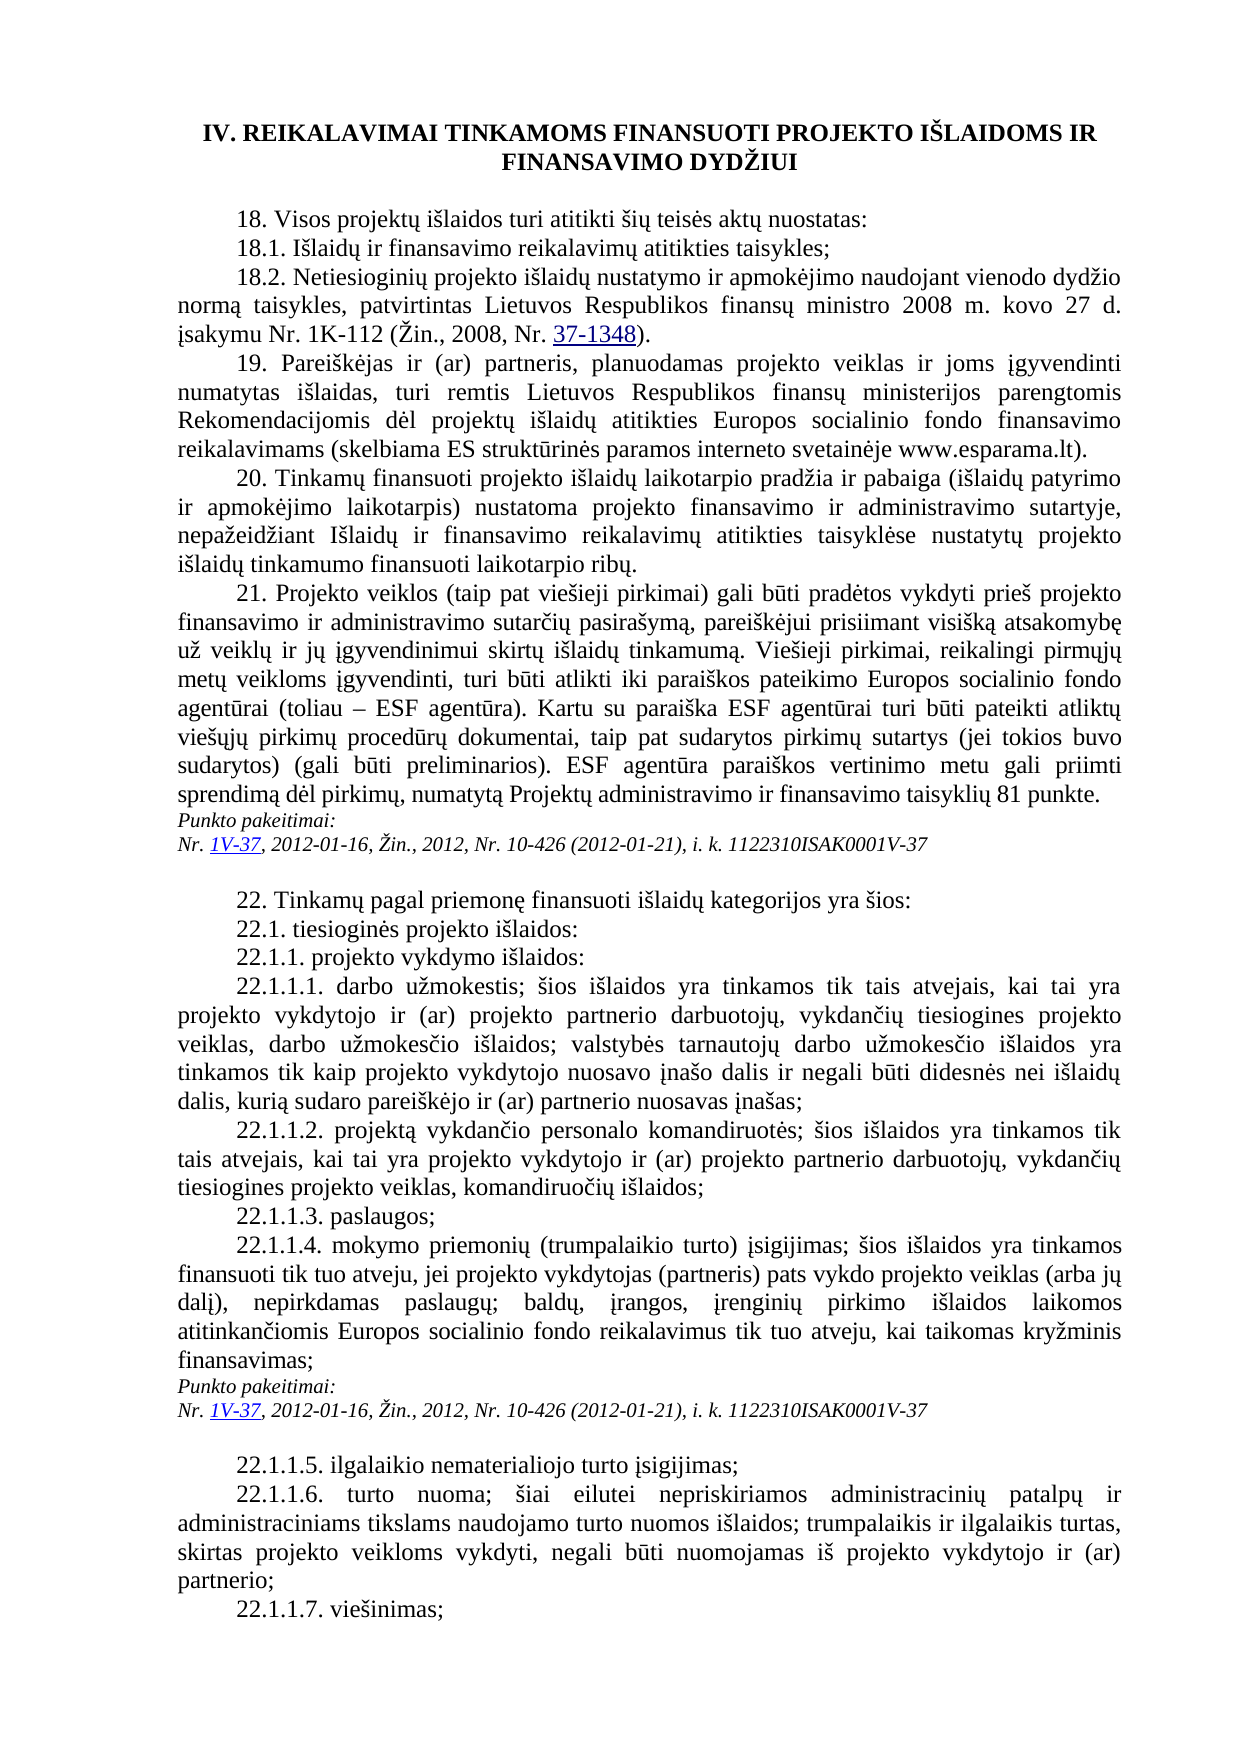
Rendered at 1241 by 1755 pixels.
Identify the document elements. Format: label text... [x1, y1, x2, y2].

text 22.1.1.2. projektą vykdančio personalo komandiruotės; šios išlaidos yra tinkamos tik tais atvejais, kai tai yra projekto vykdytojo ir (ar) projekto partnerio darbuotojų, vykdančių tiesiogines projekto veiklas, komandiruočių išlaidos; [177, 1115, 1122, 1201]
text 22. Tinkamų pagal priemonę finansuoti išlaidų kategorijos yra šios: [177, 885, 1122, 914]
text 18.1. Išlaidų ir finansavimo reikalavimų atitikties taisykles; [177, 233, 1122, 262]
text 22.1.1.5. ilgalaikio nematerialiojo turto įsigijimas; [177, 1451, 1122, 1479]
text Nr. 1V-37, 2012-01-16, Žin., 2012, Nr. 10-426 (2012-01-21), i. k. 1122310ISAK0001V-37 [177, 832, 1122, 856]
text IV. REIKALAVIMAI TINKAMOMS FINANSUOTI PROJEKTO IŠLAIDOMS IR FINANSAVIMO DYDŽIUI [177, 118, 1122, 176]
text 20. Tinkamų finansuoti projekto išlaidų laikotarpio pradžia ir pabaiga (išlaidų patyrimo ir apmokėjimo laikotarpis) nustatoma projekto finansavimo ir administravimo sutartyje, nepažeidžiant Išlaidų ir finansavimo reikalavimų atitikties taisyklėse nustatytų projekto išlaidų tinkamumo finansuoti laikotarpio ribų. [177, 463, 1122, 578]
text 22.1. tiesioginės projekto išlaidos: [177, 914, 1122, 942]
text 18. Visos projektų išlaidos turi atitikti šių teisės aktų nuostatas: [177, 204, 1122, 233]
text 21. Projekto veiklos (taip pat viešieji pirkimai) gali būti pradėtos vykdyti prieš projekto finansavimo ir administravimo sutarčių pasirašymą, pareiškėjui prisiimant visišką atsakomybę už veiklų ir jų įgyvendinimui skirtų išlaidų tinkamumą. Viešieji pirkimai, reikalingi pirmųjų metų veikloms įgyvendinti, turi būti atlikti iki paraiškos pateikimo Europos socialinio fondo agentūrai (toliau – ESF agentūra). Kartu su paraiška ESF agentūrai turi būti pateikti atliktų viešųjų pirkimų procedūrų dokumentai, taip pat sudarytos pirkimų sutartys (jei tokios buvo sudarytos) (gali būti preliminarios). ESF agentūra paraiškos vertinimo metu gali priimti sprendimą dėl pirkimų, numatytą Projektų administravimo ir finansavimo taisyklių 81 punkte. [177, 578, 1122, 808]
text 22.1.1.6. turto nuoma; šiai eilutei nepriskiriamos administracinių patalpų ir administraciniams tikslams naudojamo turto nuomos išlaidos; trumpalaikis ir ilgalaikis turtas, skirtas projekto veikloms vykdyti, negali būti nuomojamas iš projekto vykdytojo ir (ar) partnerio; [177, 1479, 1122, 1594]
text Nr. 1V-37, 2012-01-16, Žin., 2012, Nr. 10-426 (2012-01-21), i. k. 1122310ISAK0001V-37 [177, 1398, 1122, 1422]
text 22.1.1.7. viešinimas; [177, 1594, 1122, 1623]
text Punkto pakeitimai: [177, 808, 1122, 832]
text 22.1.1.3. paslaugos; [177, 1201, 1122, 1230]
text 19. Pareiškėjas ir (ar) partneris, planuodamas projekto veiklas ir joms įgyvendinti numatytas išlaidas, turi remtis Lietuvos Respublikos finansų ministerijos parengtomis Rekomendacijomis dėl projektų išlaidų atitikties Europos socialinio fondo finansavimo reikalavimams (skelbiama ES struktūrinės paramos interneto svetainėje www.esparama.lt). [177, 348, 1122, 463]
text 22.1.1.1. darbo užmokestis; šios išlaidos yra tinkamos tik tais atvejais, kai tai yra projekto vykdytojo ir (ar) projekto partnerio darbuotojų, vykdančių tiesiogines projekto veiklas, darbo užmokesčio išlaidos; valstybės tarnautojų darbo užmokesčio išlaidos yra tinkamos tik kaip projekto vykdytojo nuosavo įnašo dalis ir negali būti didesnės nei išlaidų dalis, kurią sudaro pareiškėjo ir (ar) partnerio nuosavas įnašas; [177, 971, 1122, 1115]
text 18.2. Netiesioginių projekto išlaidų nustatymo ir apmokėjimo naudojant vienodo dydžio normą taisykles, patvirtintas Lietuvos Respublikos finansų ministro 2008 m. kovo 27 d. įsakymu Nr. 1K-112 (Žin., 2008, Nr. 37-1348). [177, 262, 1122, 348]
text 22.1.1.4. mokymo priemonių (trumpalaikio turto) įsigijimas; šios išlaidos yra tinkamos finansuoti tik tuo atveju, jei projekto vykdytojas (partneris) pats vykdo projekto veiklas (arba jų dalį), nepirkdamas paslaugų; baldų, įrangos, įrenginių pirkimo išlaidos laikomos atitinkančiomis Europos socialinio fondo reikalavimus tik tuo atveju, kai taikomas kryžminis finansavimas; [177, 1230, 1122, 1374]
text 22.1.1. projekto vykdymo išlaidos: [177, 942, 1122, 971]
text Punkto pakeitimai: [177, 1374, 1122, 1398]
